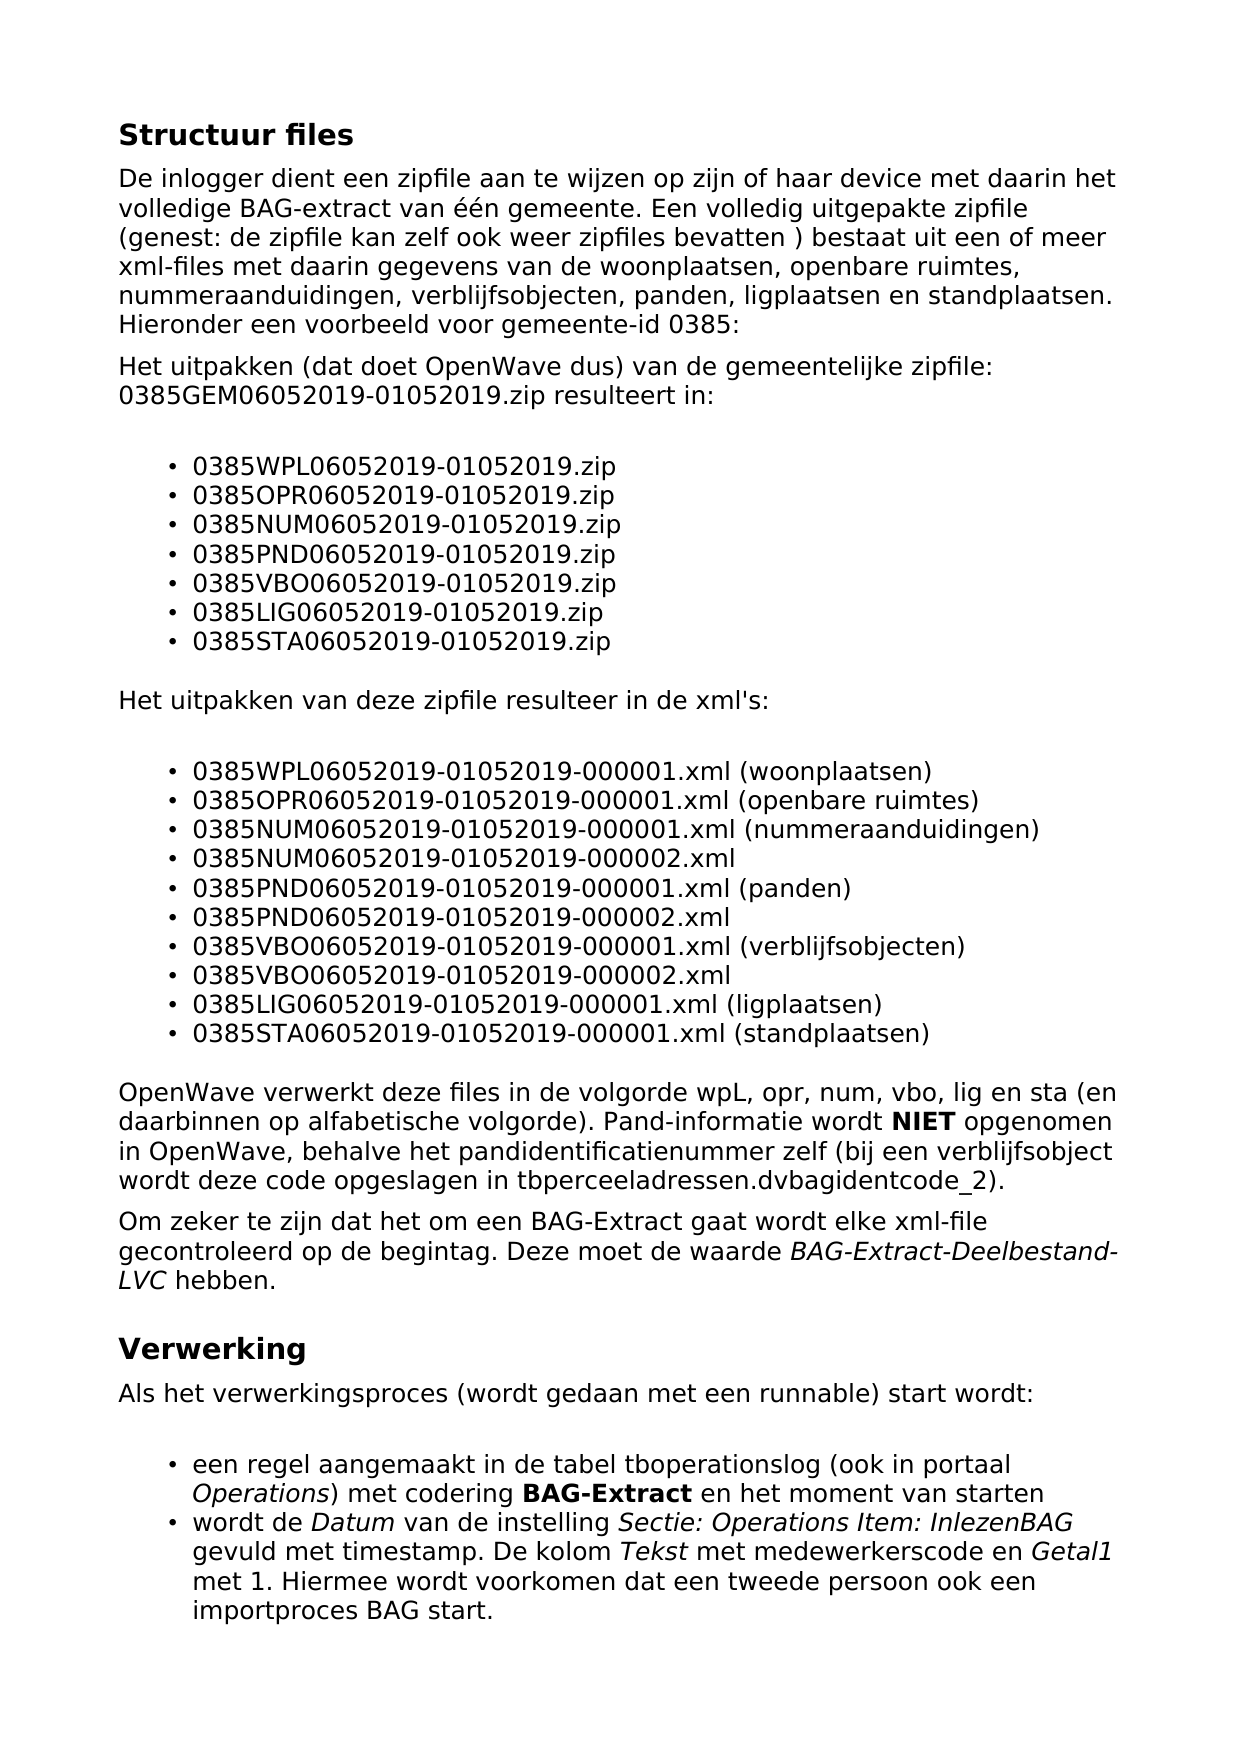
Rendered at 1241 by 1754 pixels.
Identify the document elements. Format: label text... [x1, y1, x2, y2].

text Het uitpakken van deze zipfile resulteer in de xml's: [118, 686, 1122, 715]
text OpenWave verwerkt deze files in de volgorde wpL, opr, num, vbo, lig en sta (en daarbinnen op alfabetische volgorde). Pand-informatie wordt NIET opgenomen in OpenWave, behalve het pandidentificatienummer zelf (bij een verblijfsobject wordt deze code opgeslagen in tbperceeladressen.dvbagidentcode_2). [118, 1078, 1122, 1195]
list 0385LIG06052019-01052019-000001.xml (ligplaatsen) [177, 991, 1122, 1020]
text De inlogger dient een zipfile aan te wijzen op zijn of haar device met daarin het volledige BAG-extract van één gemeente. Een volledig uitgepakte zipfile (genest: de zipfile kan zelf ook weer zipfiles bevatten ) bestaat uit een of meer xml-files met daarin gegevens van de woonplaatsen, openbare ruimtes, nummeraanduidingen, verblijfsobjecten, panden, ligplaatsen en standplaatsen. Hieronder een voorbeeld voor gemeente-id 0385: [118, 164, 1122, 339]
text Het uitpakken (dat doet OpenWave dus) van de gemeentelijke zipfile: 0385GEM06052019-01052019.zip resulteert in: [118, 352, 1122, 410]
list 0385NUM06052019-01052019-000001.xml (nummeraanduidingen) [177, 816, 1122, 845]
list 0385PND06052019-01052019.zip [177, 540, 1122, 569]
list 0385WPL06052019-01052019-000001.xml (woonplaatsen) [177, 757, 1122, 786]
list 0385LIG06052019-01052019.zip [177, 598, 1122, 627]
list 0385STA06052019-01052019-000001.xml (standplaatsen) [177, 1020, 1122, 1049]
list een regel aangemaakt in de tabel tboperationslog (ook in portaal Operations) met codering BAG-Extract en het moment van starten [177, 1450, 1122, 1508]
subtitle Verwerking [118, 1332, 1122, 1366]
list wordt de Datum van de instelling Sectie: Operations Item: InlezenBAG gevuld met timestamp. De kolom Tekst met medewerkerscode en Getal1 met 1. Hiermee wordt voorkomen dat een tweede persoon ook een importproces BAG start. [177, 1508, 1122, 1625]
list 0385WPL06052019-01052019.zip [177, 452, 1122, 482]
list 0385OPR06052019-01052019-000001.xml (openbare ruimtes) [177, 786, 1122, 816]
list 0385NUM06052019-01052019.zip [177, 511, 1122, 540]
list 0385PND06052019-01052019-000001.xml (panden) [177, 874, 1122, 903]
list 0385OPR06052019-01052019.zip [177, 482, 1122, 511]
list 0385VBO06052019-01052019-000002.xml [177, 961, 1122, 991]
list 0385NUM06052019-01052019-000002.xml [177, 845, 1122, 874]
text Als het verwerkingsproces (wordt gedaan met een runnable) start wordt: [118, 1379, 1122, 1408]
list 0385STA06052019-01052019.zip [177, 627, 1122, 657]
list 0385PND06052019-01052019-000002.xml [177, 903, 1122, 932]
list 0385VBO06052019-01052019-000001.xml (verblijfsobjecten) [177, 932, 1122, 961]
subtitle Structuur files [118, 118, 1122, 152]
text Om zeker te zijn dat het om een BAG-Extract gaat wordt elke xml-file gecontroleerd op de begintag. Deze moet de waarde BAG-Extract-Deelbestand-LVC hebben. [118, 1207, 1122, 1295]
list 0385VBO06052019-01052019.zip [177, 569, 1122, 598]
